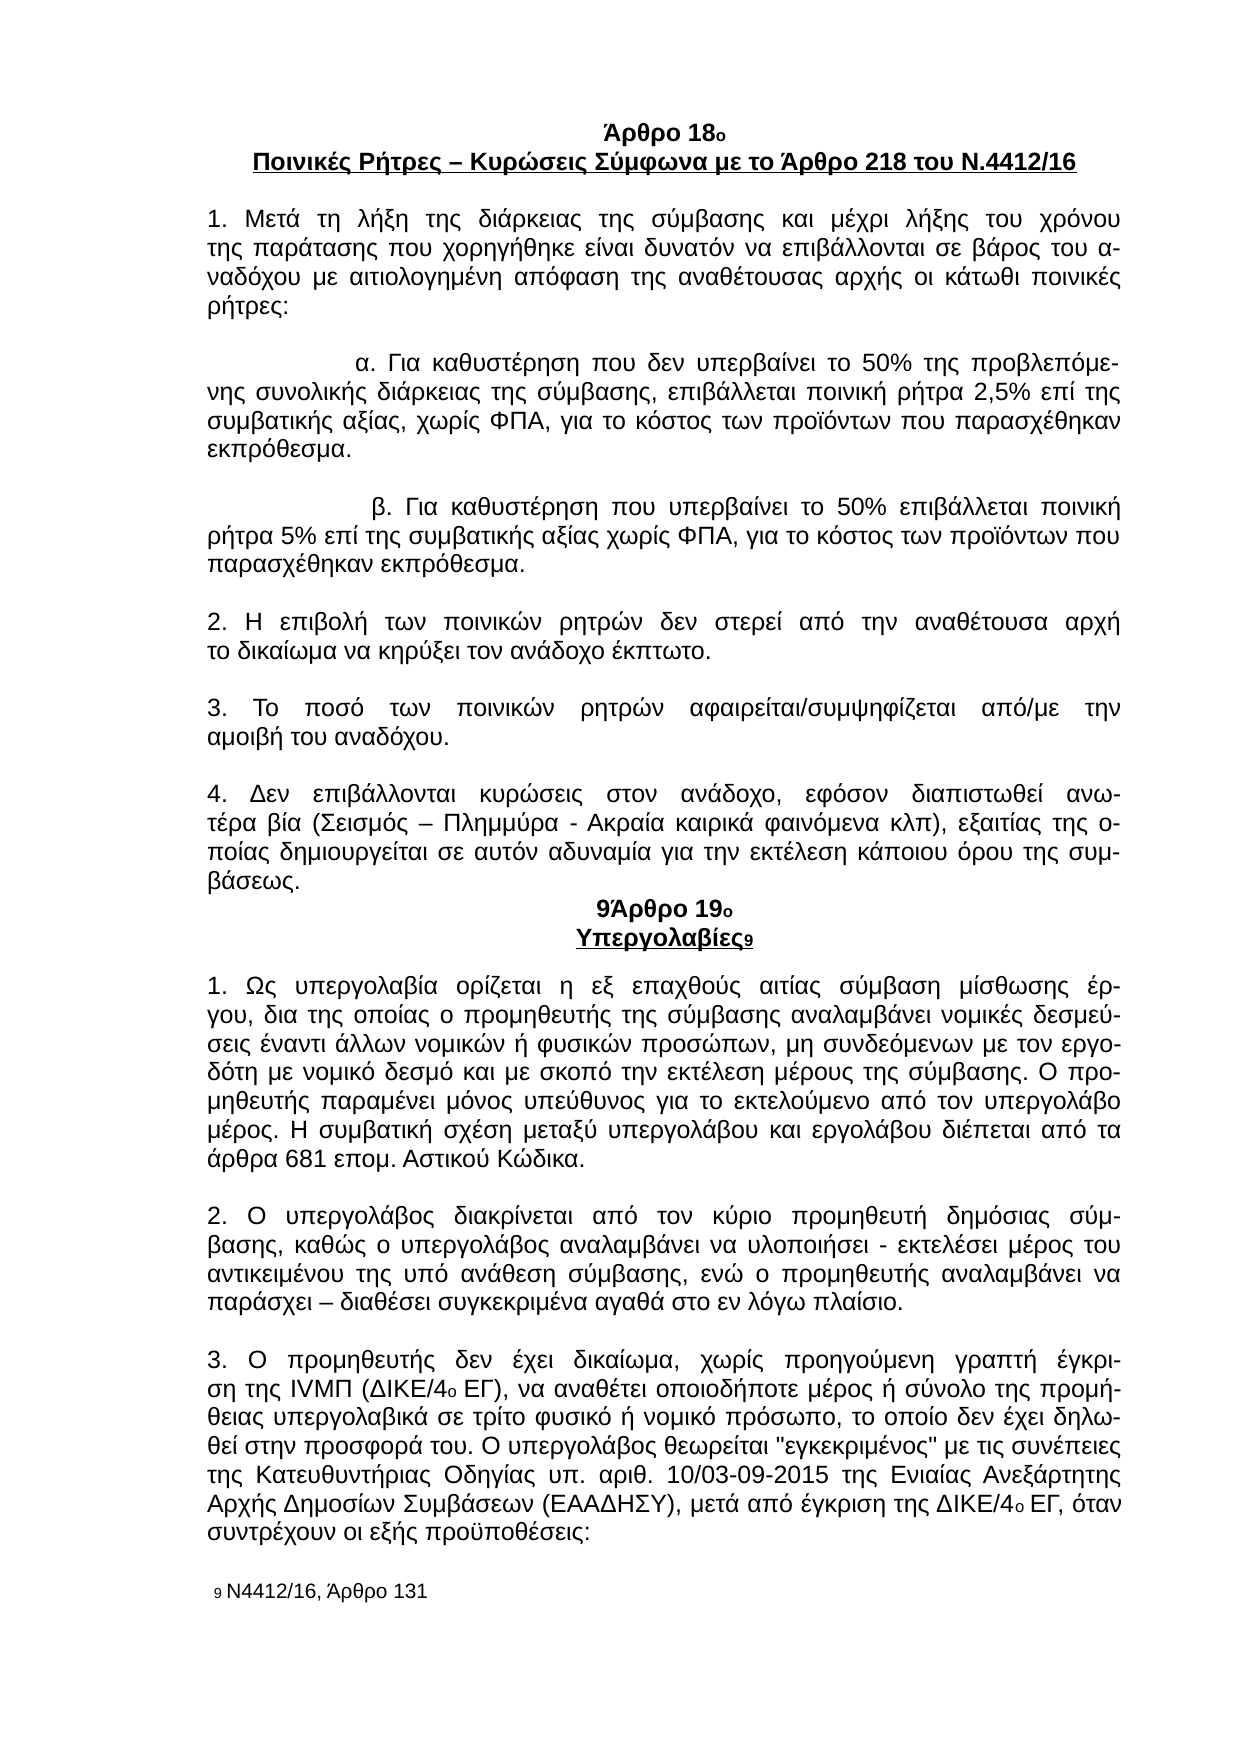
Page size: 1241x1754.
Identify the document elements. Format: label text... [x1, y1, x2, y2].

text 3. Ο προμηθευτής δεν έχει δικαίωμα, χωρίς προηγούμενη γραπτή έγκρι- ση της IVΜΠ (ΔΙΚΕ/4ο ΕΓ), να αναθέτει οποιοδήποτε μέρος ή σύνολο της προμή- θειας υπεργολαβικά σε τρίτο φυσικό ή νομικό πρόσωπο, το οποίο δεν έχει δηλω- θεί στην προσφορά του. Ο υπεργολάβος θεωρείται "εγκεκριμένος" με τις συνέπειες της Κατευθυντήριας Οδηγίας υπ. αριθ. 10/03-09-2015 της Ενιαίας Ανεξάρτητης Αρχής Δημοσίων Συμβάσεων (ΕΑΑΔΗΣΥ), μετά από έγκριση της ΔΙΚΕ/4ο ΕΓ, όταν συντρέχουν οι εξής προϋποθέσεις: [207, 1316, 1122, 1546]
text 1. Μετά τη λήξη της διάρκειας της σύμβασης και μέχρι λήξης του χρόνου της παράτασης που χορηγήθηκε είναι δυνατόν να επιβάλλονται σε βάρος του α- ναδόχου με αιτιολογημένη απόφαση της αναθέτουσας αρχής οι κάτωθι ποινικές ρήτρες: [207, 176, 1122, 319]
text α. Για καθυστέρηση που δεν υπερβαίνει το 50% της προβλεπόμε- νης συνολικής διάρκειας της σύμβασης, επιβάλλεται ποινική ρήτρα 2,5% επί της συμβατικής αξίας, χωρίς ΦΠΑ, για το κόστος των προϊόντων που παρασχέθηκαν εκπρόθεσμα. [207, 319, 1122, 463]
text 9 Ν4412/16, Άρθρο 131 [207, 1575, 1122, 1603]
text 2. Η επιβολή των ποινικών ρητρών δεν στερεί από την αναθέτουσα αρχή το δικαίωμα να κηρύξει τον ανάδοχο έκπτωτο. [207, 578, 1122, 664]
text 1. Ως υπεργολαβία ορίζεται η εξ επαχθούς αιτίας σύμβαση μίσθωσης έρ- γου, δια της οποίας ο προμηθευτής της σύμβασης αναλαμβάνει νομικές δεσμεύ- σεις έναντι άλλων νομικών ή φυσικών προσώπων, μη συνδεόμενων με τον εργο- δότη με νομικό δεσμό και με σκοπό την εκτέλεση μέρους της σύμβασης. Ο προ- μηθευτής παραμένει μόνος υπεύθυνος για το εκτελούμενο από τον υπεργολάβο μέρος. Η συμβατική σχέση μεταξύ υπεργολάβου και εργολάβου διέπεται από τα άρθρα 681 επομ. Αστικού Κώδικα. [207, 952, 1122, 1172]
text Άρθρο 18ο Ποινικές Ρήτρες – Κυρώσεις Σύμφωνα με το Άρθρο 218 του Ν.4412/16 [207, 118, 1122, 176]
text 9Άρθρο 19ο Υπεργολαβίες9 [207, 894, 1122, 952]
text 2. Ο υπεργολάβος διακρίνεται από τον κύριο προμηθευτή δημόσιας σύμ- βασης, καθώς ο υπεργολάβος αναλαμβάνει να υλοποιήσει - εκτελέσει μέρος του αντικειμένου της υπό ανάθεση σύμβασης, ενώ ο προμηθευτής αναλαμβάνει να παράσχει – διαθέσει συγκεκριμένα αγαθά στο εν λόγω πλαίσιο. [207, 1172, 1122, 1316]
text β. Για καθυστέρηση που υπερβαίνει το 50% επιβάλλεται ποινική ρήτρα 5% επί της συμβατικής αξίας χωρίς ΦΠΑ, για το κόστος των προϊόντων που παρασχέθηκαν εκπρόθεσμα. [207, 463, 1122, 578]
text 3. Το ποσό των ποινικών ρητρών αφαιρείται/συμψηφίζεται από/με την αμοιβή του αναδόχου. [207, 664, 1122, 751]
text 4. Δεν επιβάλλονται κυρώσεις στον ανάδοχο, εφόσον διαπιστωθεί ανω- τέρα βία (Σεισμός – Πλημμύρα - Ακραία καιρικά φαινόμενα κλπ), εξαιτίας της ο- ποίας δημιουργείται σε αυτόν αδυναμία για την εκτέλεση κάποιου όρου της συμ- βάσεως. [207, 751, 1122, 894]
